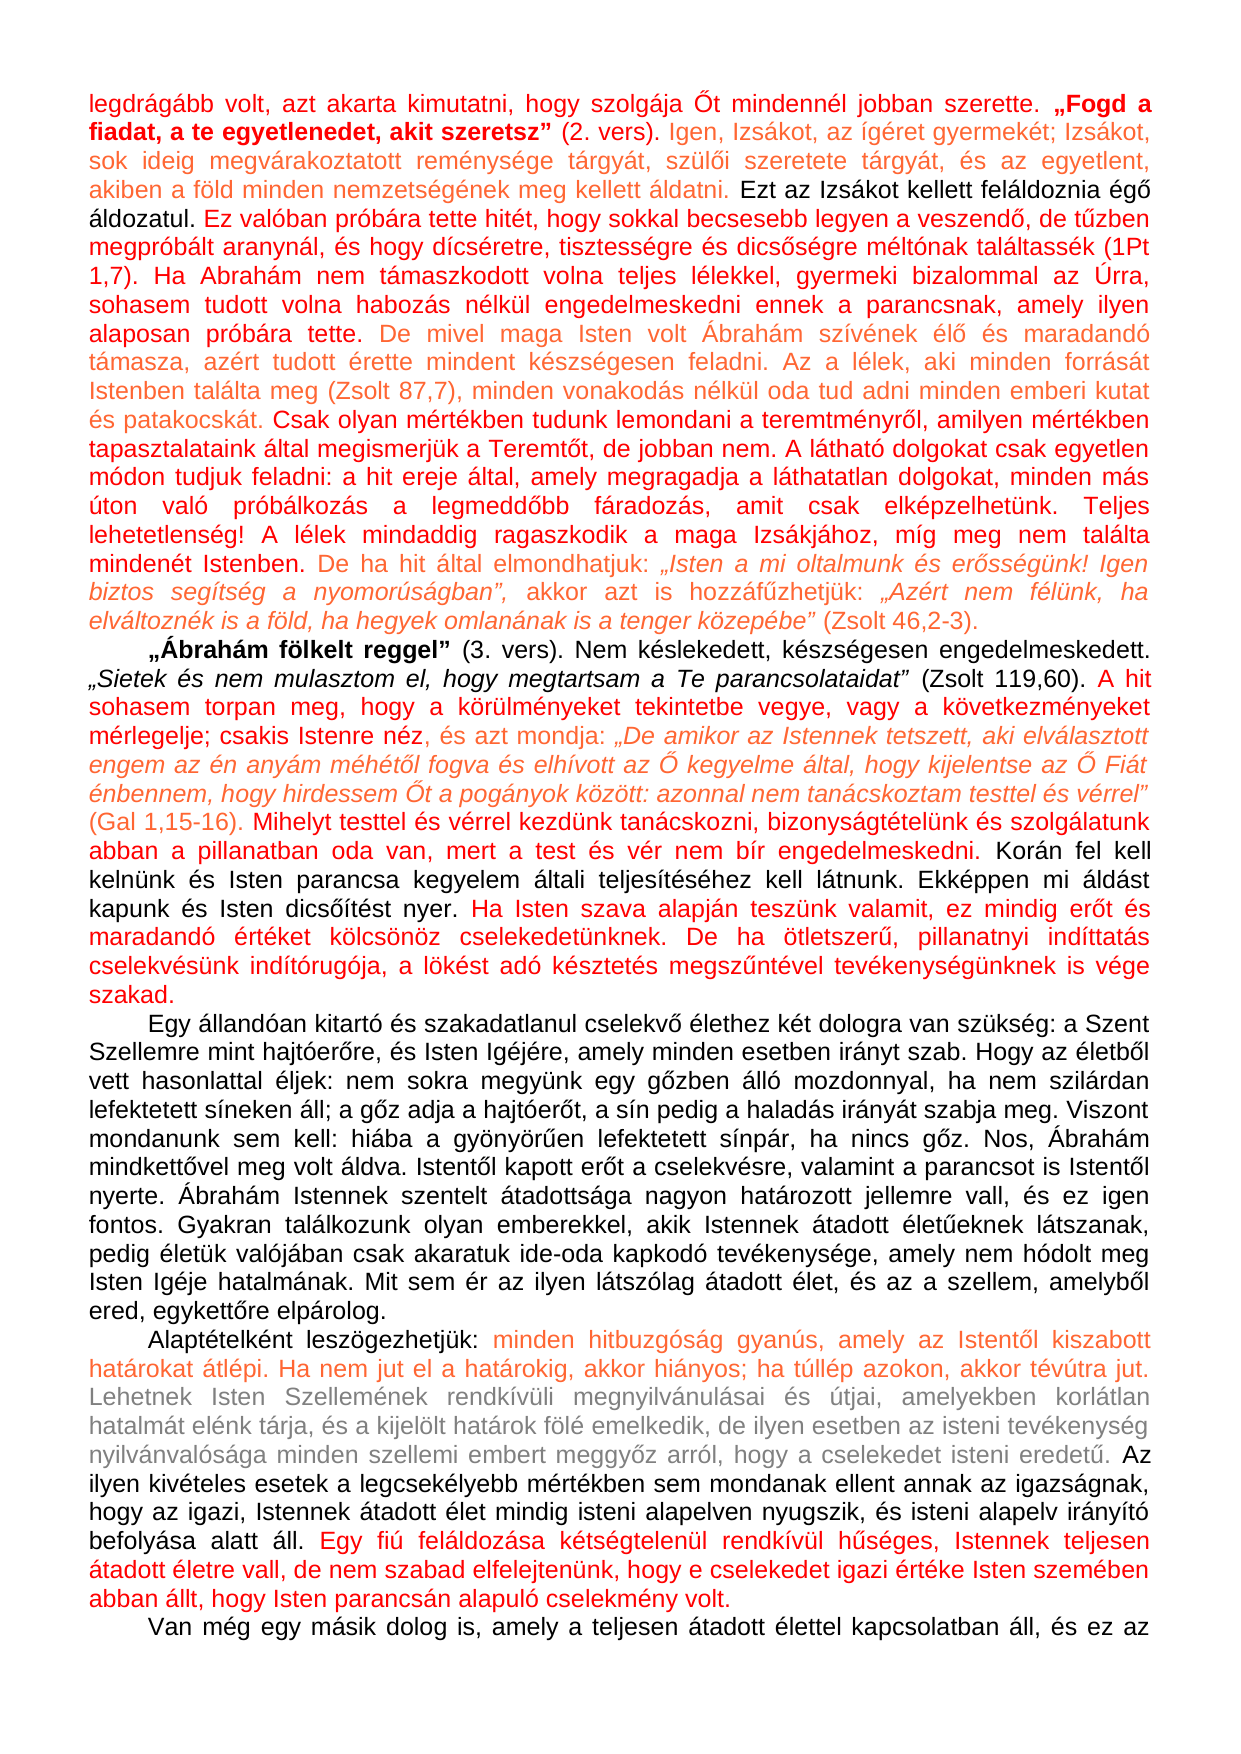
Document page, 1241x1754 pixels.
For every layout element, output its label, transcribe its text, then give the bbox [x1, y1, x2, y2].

text Alaptételként leszögezhetjük: minden hitbuzgóság gyanús, amely az Istentől kiszabott határokat átlépi. Ha nem jut el a határokig, akkor hiányos; ha túllép azokon, akkor tévútra jut. Lehetnek Isten Szellemének rendkívüli megnyilvánulásai és útjai, amelyekben korlátlan hatalmát elénk tárja, és a kijelölt határok fölé emelkedik, de ilyen esetben az isteni tevékenység nyilvánvalósága minden szellemi embert meggyőz arról, hogy a cselekedet isteni eredetű. Az ilyen kivételes esetek a legcsekélyebb mértékben sem mondanak ellent annak az igazságnak, hogy az igazi, Istennek átadott élet mindig isteni alapelven nyugszik, és isteni alapelv irányító befolyása alatt áll. Egy fiú feláldozása kétségtelenül rendkívül hűséges, Istennek teljesen átadott életre vall, de nem szabad elfelejtenünk, hogy e cselekedet igazi értéke Isten szemében abban állt, hogy Isten parancsán alapuló cselekmény volt. [88, 1325, 1152, 1612]
text Egy állandóan kitartó és szakadatlanul cselekvő élethez két dologra van szükség: a Szent Szellemre mint hajtóerőre, és Isten Igéjére, amely minden esetben irányt szab. Hogy az életből vett hasonlattal éljek: nem sokra megyünk egy gőzben álló mozdonnyal, ha nem szilárdan lefektetett síneken áll; a gőz adja a hajtóerőt, a sín pedig a haladás irányát szabja meg. Viszont mondanunk sem kell: hiába a gyönyörűen lefektetett sínpár, ha nincs gőz. Nos, Ábrahám mindkettővel meg volt áldva. Istentől kapott erőt a cselekvésre, valamint a parancsot is Istentől nyerte. Ábrahám Istennek szentelt átadottsága nagyon határozott jellemre vall, és ez igen fontos. Gyakran találkozunk olyan emberekkel, akik Istennek átadott életűeknek látszanak, pedig életük valójában csak akaratuk ide-oda kapkodó tevékenysége, amely nem hódolt meg Isten Igéje hatalmának. Mit sem ér az ilyen látszólag átadott élet, és az a szellem, amelyből ered, egykettőre elpárolog. [88, 1008, 1152, 1325]
text legdrágább volt, azt akarta kimutatni, hogy szolgája Őt mindennél jobban szerette. „Fogd a fiadat, a te egyetlenedet, akit szeretsz” (2. vers). Igen, Izsákot, az ígéret gyermekét; Izsákot, sok ideig megvárakoztatott reménysége tárgyát, szülői szeretete tárgyát, és az egyetlent, akiben a föld minden nemzetségének meg kellett áldatni. Ezt az Izsákot kellett feláldoznia égő áldozatul. Ez valóban próbára tette hitét, hogy sokkal becsesebb legyen a veszendő, de tűzben megpróbált aranynál, és hogy dícséretre, tisztességre és dicsőségre méltónak találtassék (1Pt 1,7). Ha Abrahám nem támaszkodott volna teljes lélekkel, gyermeki bizalommal az Úrra, sohasem tudott volna habozás nélkül engedelmeskedni ennek a parancsnak, amely ilyen alaposan próbára tette. De mivel maga Isten volt Ábrahám szívének élő és maradandó támasza, azért tudott érette mindent készségesen feladni. Az a lélek, aki minden forrását Istenben találta meg (Zsolt 87,7), minden vonakodás nélkül oda tud adni minden emberi kutat és patakocskát. Csak olyan mértékben tudunk lemondani a teremtményről, amilyen mértékben tapasztalataink által megismerjük a Teremtőt, de jobban nem. A látható dolgokat csak egyetlen módon tudjuk feladni: a hit ereje által, amely megragadja a láthatatlan dolgokat, minden más úton való próbálkozás a legmeddőbb fáradozás, amit csak elképzelhetünk. Teljes lehetetlenség! A lélek mindaddig ragaszkodik a maga Izsákjához, míg meg nem találta mindenét Istenben. De ha hit által elmondhatjuk: „Isten a mi oltalmunk és erősségünk! Igen biztos segítség a nyomorúságban”, akkor azt is hozzáfűzhetjük: „Azért nem félünk, ha elváltoznék is a föld, ha hegyek omlanának is a tenger közepébe” (Zsolt 46,2-3). [88, 88, 1152, 635]
text „Ábrahám fölkelt reggel” (3. vers). Nem késlekedett, készségesen engedelmeskedett. „Sietek és nem mulasztom el, hogy megtartsam a Te parancsolataidat” (Zsolt 119,60). A hit sohasem torpan meg, hogy a körülményeket tekintetbe vegye, vagy a következményeket mérlegelje; csakis Istenre néz, és azt mondja: „De amikor az Istennek tetszett, aki elválasztott engem az én anyám méhétől fogva és elhívott az Ő kegyelme által, hogy kijelentse az Ő Fiát énbennem, hogy hirdessem Őt a pogányok között: azonnal nem tanácskoztam testtel és vérrel” (Gal 1,15-16). Mihelyt testtel és vérrel kezdünk tanácskozni, bizonyságtételünk és szolgálatunk abban a pillanatban oda van, mert a test és vér nem bír engedelmeskedni. Korán fel kell kelnünk és Isten parancsa kegyelem általi teljesítéséhez kell látnunk. Ekképpen mi áldást kapunk és Isten dicsőítést nyer. Ha Isten szava alapján teszünk valamit, ez mindig erőt és maradandó értéket kölcsönöz cselekedetünknek. De ha ötletszerű, pillanatnyi indíttatás cselekvésünk indítórugója, a lökést adó késztetés megszűntével tevékenységünknek is vége szakad. [88, 635, 1152, 1008]
text Van még egy másik dolog is, amely a teljesen átadott élettel kapcsolatban áll, és ez az [88, 1612, 1152, 1641]
